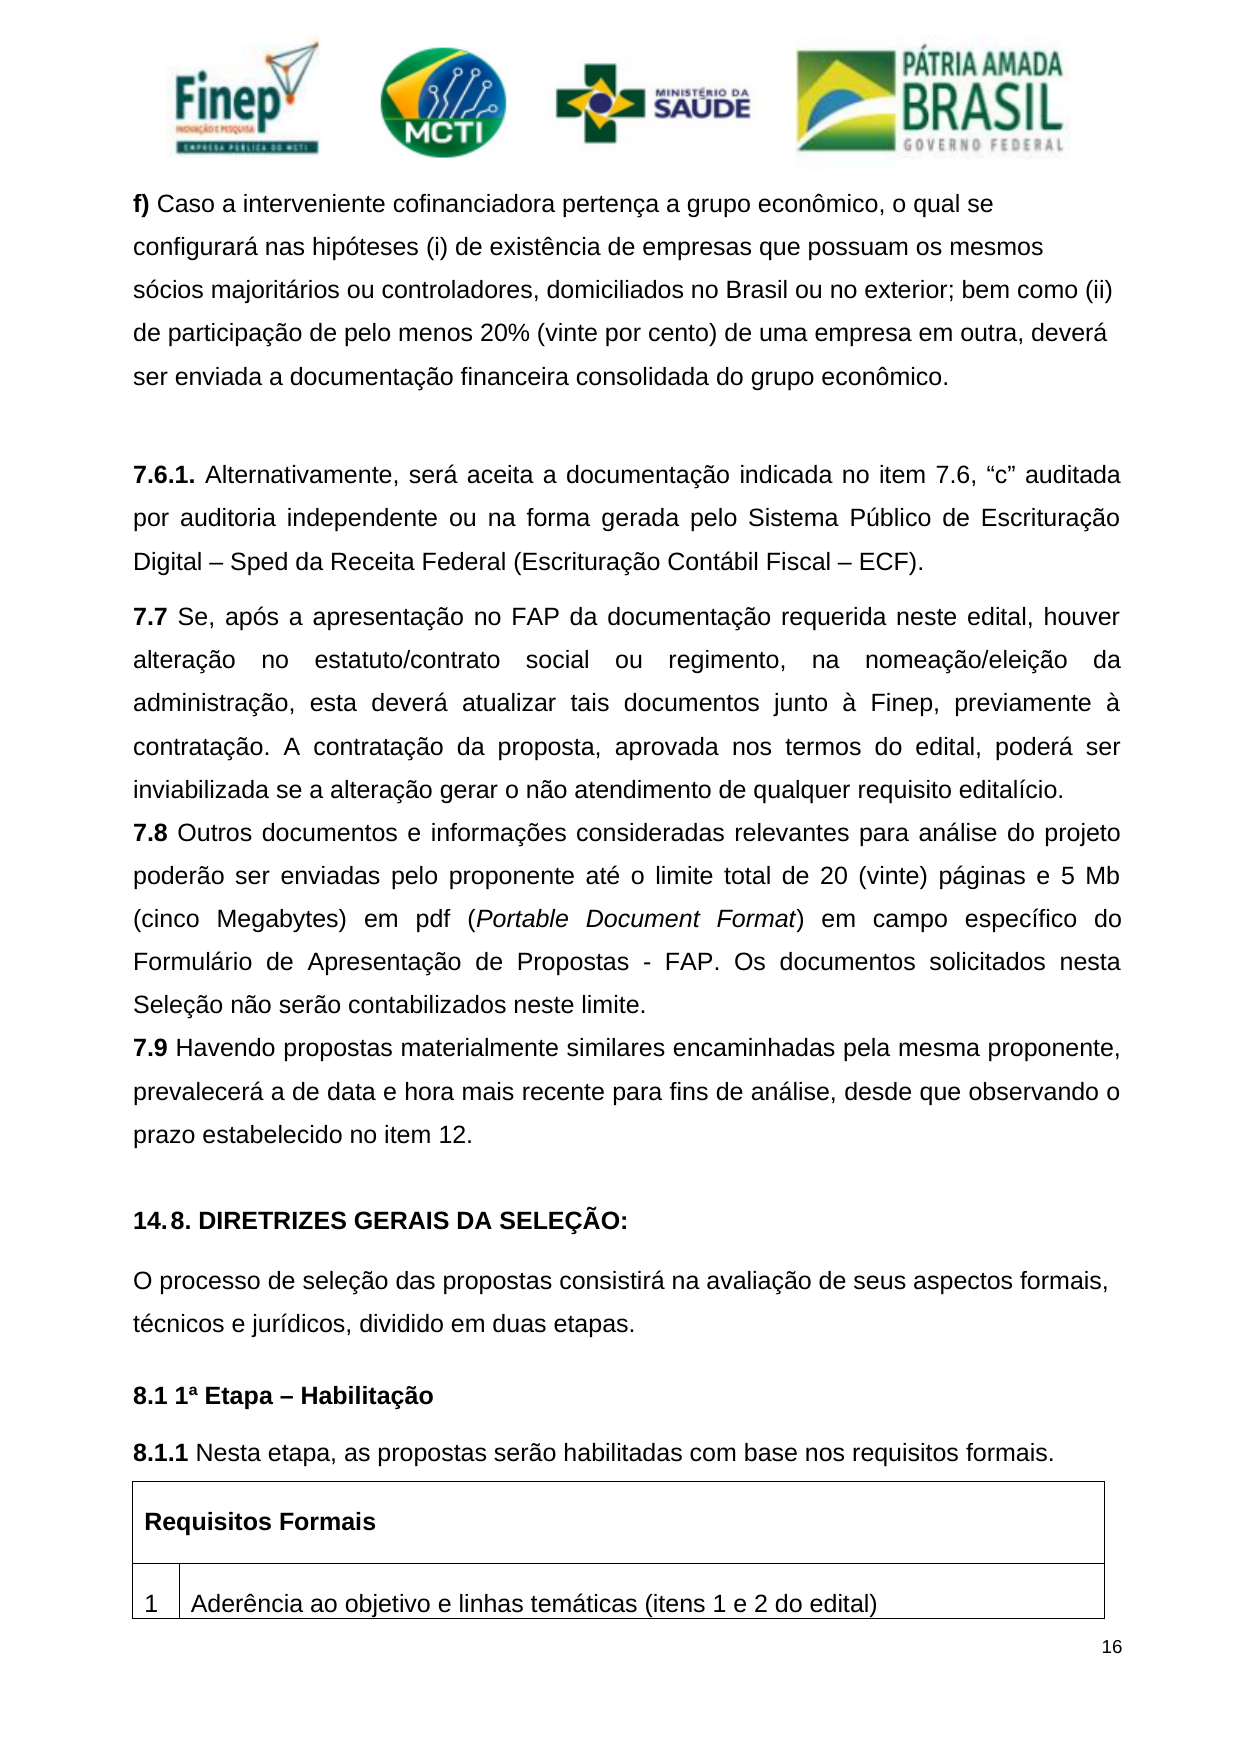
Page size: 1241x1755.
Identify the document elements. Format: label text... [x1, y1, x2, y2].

text 7.6.1. Alternativamente, será aceita a documentação indicada no item 7.6, “c” auditada por auditoria independente ou na forma gerada pelo Sistema Público de Escrituração Digital – Sped da Receita Federal (Escrituração Contábil Fiscal – ECF). [133, 460, 1122, 575]
table_cell 1 [133, 1564, 179, 1618]
text 7.8 Outros documentos e informações consideradas relevantes para análise do projeto poderão ser enviadas pelo proponente até o limite total de 20 (vinte) páginas e 5 Mb (cinco Megabytes) em pdf (Portable Document Format) em campo específico do Formulário de Apresentação de Propostas - FAP. Os documentos solicitados nesta Seleção não serão contabilizados neste limite. [133, 818, 1122, 1019]
text 8. DIRETRIZES GERAIS DA SELEÇÃO: [133, 1206, 1122, 1234]
text f) Caso a interveniente cofinanciadora pertença a grupo econômico, o qual se configurará nas hipóteses (i) de existência de empresas que possuam os mesmos sócios majoritários ou controladores, domiciliados no Brasil ou no exterior; bem como (ii) de participação de pelo menos 20% (vinte por cento) de uma empresa em outra, deverá ser enviada a documentação financeira consolidada do grupo econômico. [133, 189, 1122, 390]
text 7.7 Se, após a apresentação no FAP da documentação requerida neste edital, houver alteração no estatuto/contrato social ou regimento, na nomeação/eleição da administração, esta deverá atualizar tais documentos junto à Finep, previamente à contratação. A contratação da proposta, aprovada nos termos do edital, poderá ser inviabilizada se a alteração gerar o não atendimento de qualquer requisito editalício. [133, 602, 1122, 803]
table_cell Aderência ao objetivo e linhas temáticas (itens 1 e 2 do edital) [180, 1564, 1104, 1618]
list 8.1 1ª Etapa – Habilitação [133, 1381, 1122, 1409]
list O processo de seleção das propostas consistirá na avaliação de seus aspectos formais, técnicos e jurídicos, dividido em duas etapas. [133, 1266, 1122, 1337]
table_header Requisitos Formais [133, 1482, 1104, 1563]
list 8.1.1 Nesta etapa, as propostas serão habilitadas com base nos requisitos formais. [133, 1438, 1122, 1467]
text 7.9 Havendo propostas materialmente similares encaminhadas pela mesma proponente, prevalecerá a de data e hora mais recente para fins de análise, desde que observando o prazo estabelecido no item 12. [133, 1033, 1122, 1148]
